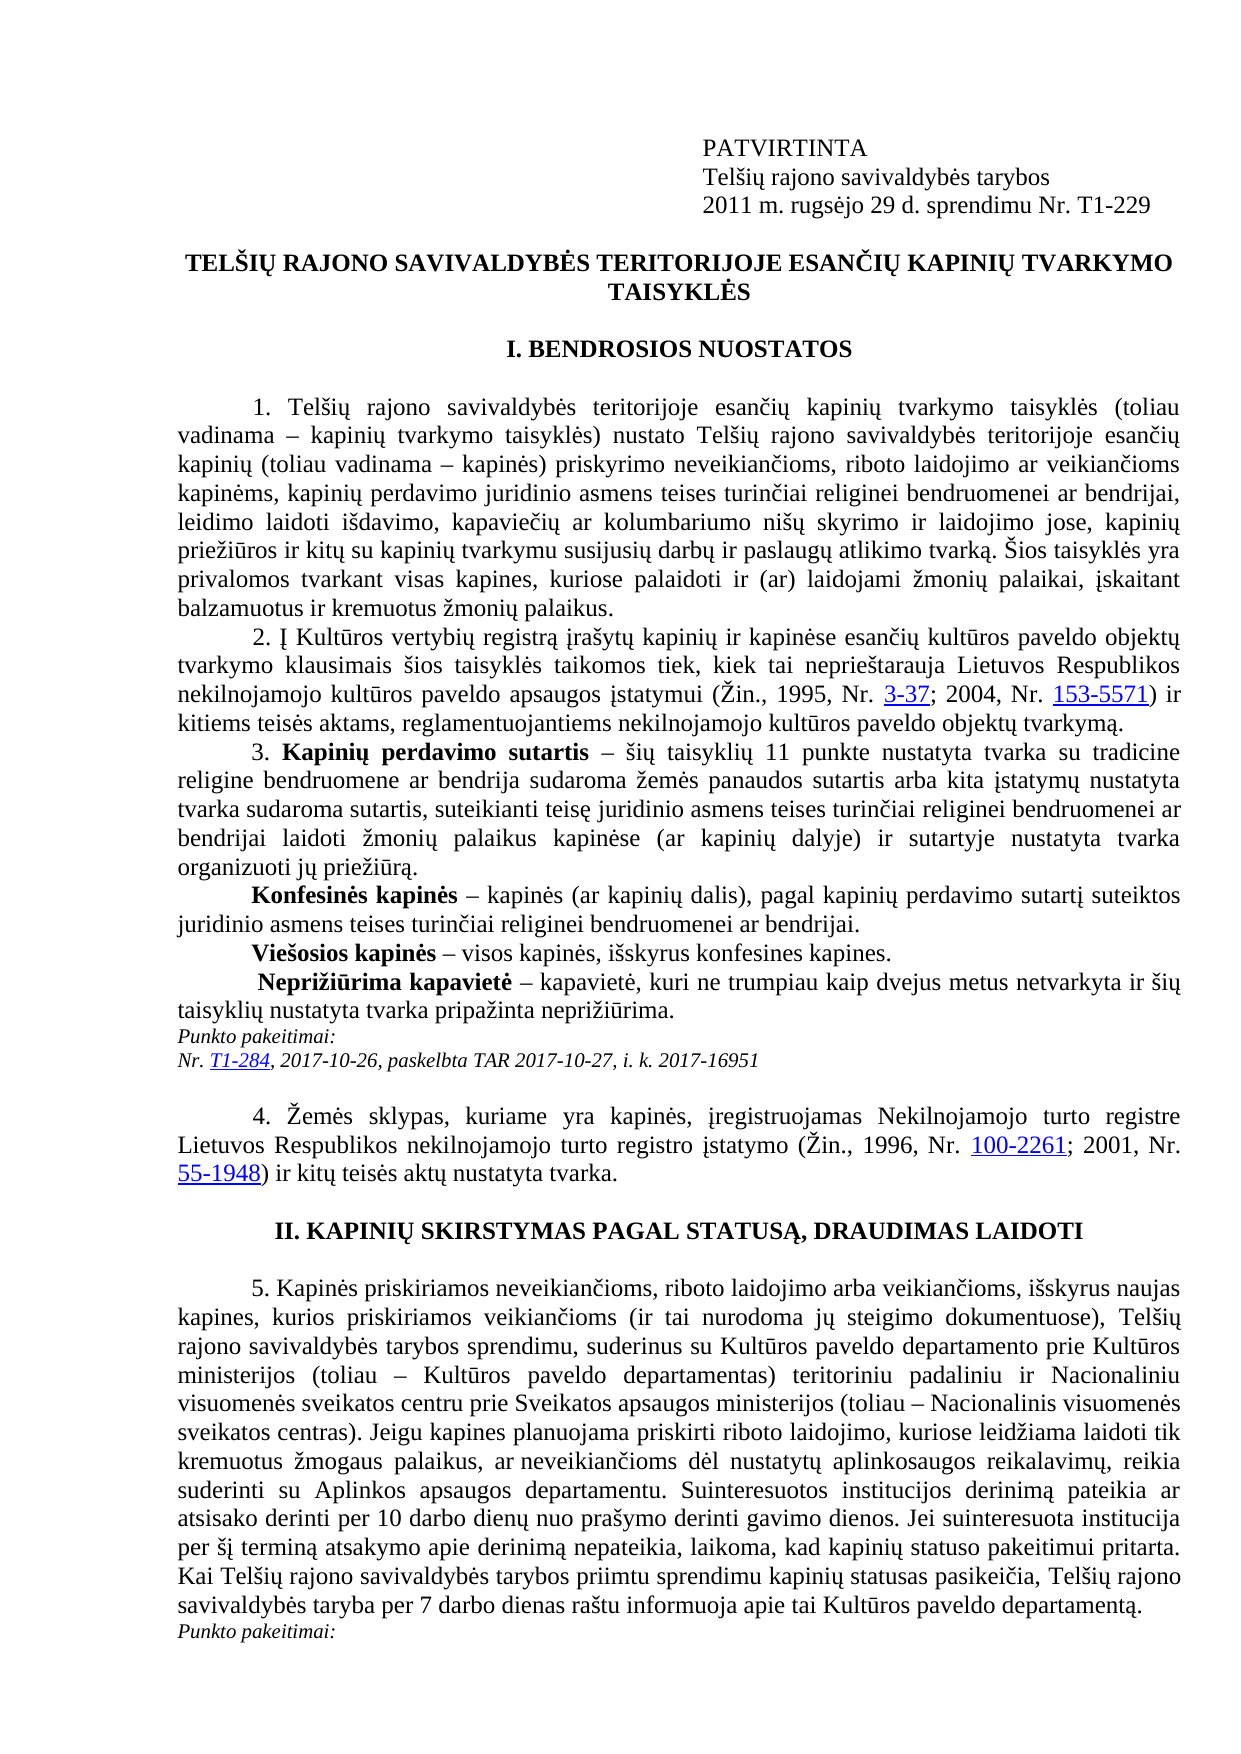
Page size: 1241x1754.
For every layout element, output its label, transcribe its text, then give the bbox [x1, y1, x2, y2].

text Patvirtinta [702, 133, 1181, 162]
text 2. Į Kultūros vertybių registrą įrašytų kapinių ir kapinėse esančių kultūros paveldo objektų tvarkymo klausimais šios taisyklės taikomos tiek, kiek tai neprieštarauja Lietuvos Respublikos nekilnojamojo kultūros paveldo apsaugos įstatymui (Žin., 1995, Nr. 3-37; 2004, Nr. 153-5571) ir kitiems teisės aktams, reglamentuojantiems nekilnojamojo kultūros paveldo objektų tvarkymą. [177, 622, 1181, 737]
text Punkto pakeitimai: [177, 1024, 1181, 1048]
subtitle II. KAPINIŲ SKIRSTYMAS PAGAL STATUSĄ, DRAUDIMAS LAIDOTI [177, 1216, 1181, 1245]
text 2011 m. rugsėjo 29 d. sprendimu Nr. T1-229 [702, 190, 1181, 219]
text 1. Telšių rajono savivaldybės teritorijoje esančių kapinių tvarkymo taisyklės (toliau vadinama – kapinių tvarkymo taisyklės) nustato Telšių rajono savivaldybės teritorijoje esančių kapinių (toliau vadinama – kapinės) priskyrimo neveikiančioms, riboto laidojimo ar veikiančioms kapinėms, kapinių perdavimo juridinio asmens teises turinčiai religinei bendruomenei ar bendrijai, leidimo laidoti išdavimo, kapaviečių ar kolumbariumo nišų skyrimo ir laidojimo jose, kapinių priežiūros ir kitų su kapinių tvarkymu susijusių darbų ir paslaugų atlikimo tvarką. Šios taisyklės yra privalomos tvarkant visas kapines, kuriose palaidoti ir (ar) laidojami žmonių palaikai, įskaitant balzamuotus ir kremuotus žmonių palaikus. [177, 392, 1181, 622]
text 4. Žemės sklypas, kuriame yra kapinės, įregistruojamas Nekilnojamojo turto registre Lietuvos Respublikos nekilnojamojo turto registro įstatymo (Žin., 1996, Nr. 100-2261; 2001, Nr. 55-1948) ir kitų teisės aktų nustatyta tvarka. [177, 1101, 1181, 1187]
text TELŠIŲ RAJONO SAVIVALDYBĖS TERITORIJOJE ESANČIŲ KAPINIŲ TVARKYMO TAISYKLĖS [177, 248, 1181, 305]
text Viešosios kapinės – visos kapinės, išskyrus konfesines kapines. [177, 938, 1181, 967]
text Punkto pakeitimai: [177, 1618, 1181, 1643]
text Nr. T1-284, 2017-10-26, paskelbta TAR 2017-10-27, i. k. 2017-16951 [177, 1048, 1181, 1072]
text Konfesinės kapinės – kapinės (ar kapinių dalis), pagal kapinių perdavimo sutartį suteiktos juridinio asmens teises turinčiai religinei bendruomenei ar bendrijai. [177, 880, 1181, 938]
text 3. Kapinių perdavimo sutartis – šių taisyklių 11 punkte nustatyta tvarka su tradicine religine bendruomene ar bendrija sudaroma žemės panaudos sutartis arba kita įstatymų nustatyta tvarka sudaroma sutartis, suteikianti teisę juridinio asmens teises turinčiai religinei bendruomenei ar bendrijai laidoti žmonių palaikus kapinėse (ar kapinių dalyje) ir sutartyje nustatyta tvarka organizuoti jų priežiūrą. [177, 737, 1181, 880]
text Neprižiūrima kapavietė – kapavietė, kuri ne trumpiau kaip dvejus metus netvarkyta ir šių taisyklių nustatyta tvarka pripažinta neprižiūrima. [177, 967, 1181, 1024]
text 5. Kapinės priskiriamos neveikiančioms, riboto laidojimo arba veikiančioms, išskyrus naujas kapines, kurios priskiriamos veikiančioms (ir tai nurodoma jų steigimo dokumentuose), Telšių rajono savivaldybės tarybos sprendimu, suderinus su Kultūros paveldo departamento prie Kultūros ministerijos (toliau – Kultūros paveldo departamentas) teritoriniu padaliniu ir Nacionaliniu visuomenės sveikatos centru prie Sveikatos apsaugos ministerijos (toliau – Nacionalinis visuomenės sveikatos centras). Jeigu kapines planuojama priskirti riboto laidojimo, kuriose leidžiama laidoti tik kremuotus žmogaus palaikus, ar neveikiančioms dėl nustatytų aplinkosaugos reikalavimų, reikia suderinti su Aplinkos apsaugos departamentu. Suinteresuotos institucijos derinimą pateikia ar atsisako derinti per 10 darbo dienų nuo prašymo derinti gavimo dienos. Jei suinteresuota institucija per šį terminą atsakymo apie derinimą nepateikia, laikoma, kad kapinių statuso pakeitimui pritarta. Kai Telšių rajono savivaldybės tarybos priimtu sprendimu kapinių statusas pasikeičia, Telšių rajono savivaldybės taryba per 7 darbo dienas raštu informuoja apie tai Kultūros paveldo departamentą. [177, 1273, 1181, 1618]
text I. BENDROSIOS NUOSTATOS [177, 334, 1181, 363]
text Telšių rajono savivaldybės tarybos [702, 162, 1181, 190]
